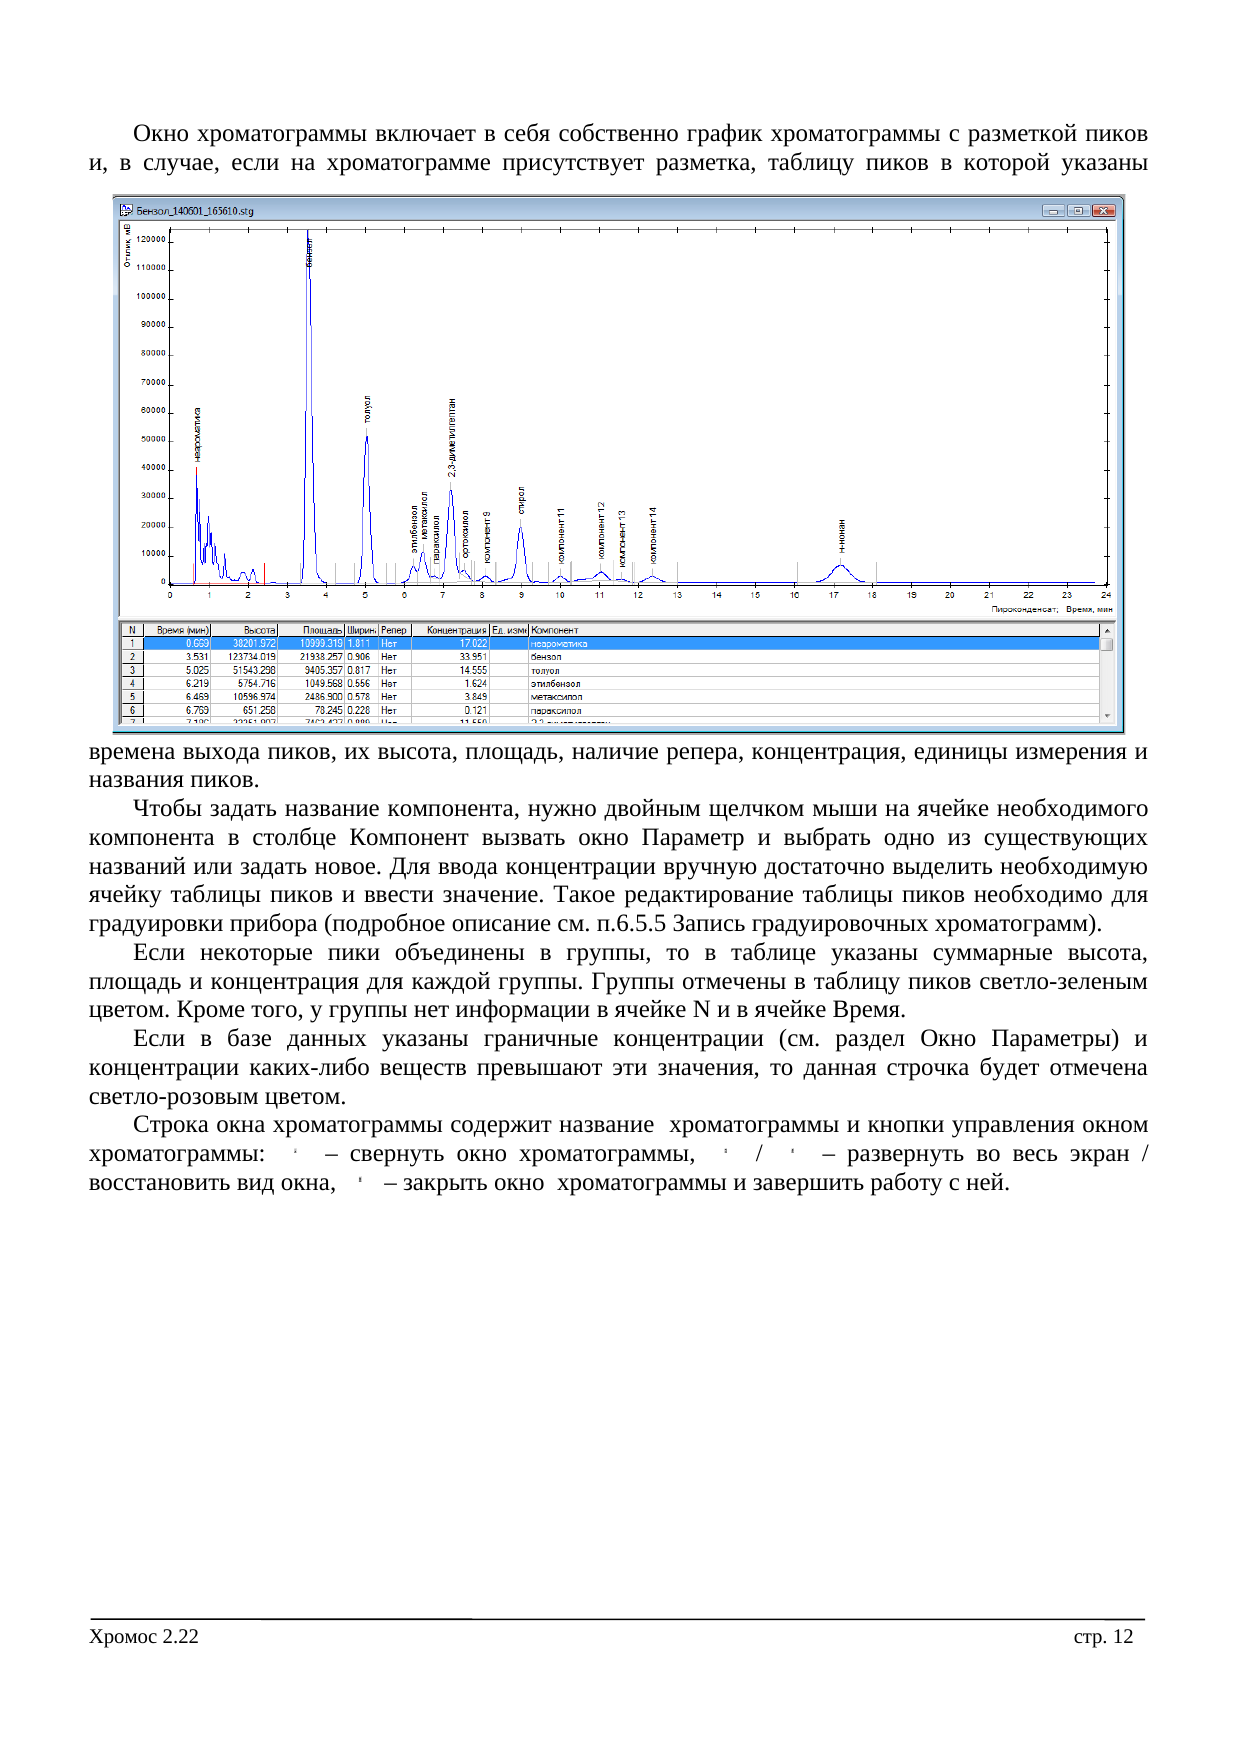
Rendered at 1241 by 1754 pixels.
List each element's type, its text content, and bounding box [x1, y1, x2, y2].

text Окно хроматограммы включает в себя собственно график хроматограммы с разметкой пиков и, в случае, если на хроматограмме присутствует разметка, таблицу пиков в которой указаны времена выхода пиков, их высота, площадь, наличие репера, концентрация, единицы измерения и названия пиков. [88, 118, 1149, 793]
picture [112, 194, 1126, 735]
text Строка окна хроматограммы содержит название хроматограммы и кнопки управления окном хроматограммы: – свернуть окно хроматограммы, / – развернуть во весь экран / восстановить вид окна, – закрыть окно хроматограммы и завершить работу с ней. [88, 1109, 1149, 1196]
text Если некоторые пики объединены в группы, то в таблице указаны суммарные высота, площадь и концентрация для каждой группы. Группы отмечены в таблицу пиков светло-зеленым цветом. Кроме того, у группы нет информации в ячейке N и в ячейке Время. [88, 937, 1149, 1023]
text Если в базе данных указаны граничные концентрации (см. раздел Окно Параметры) и концентрации каких-либо веществ превышают эти значения, то данная строчка будет отмечена светло-розовым цветом. [88, 1023, 1149, 1109]
text Чтобы задать название компонента, нужно двойным щелчком мыши на ячейке необходимого компонента в столбце Компонент вызвать окно Параметр и выбрать одно из существующих названий или задать новое. Для ввода концентрации вручную достаточно выделить необходимую ячейку таблицы пиков и ввести значение. Такое редактирование таблицы пиков необходимо для градуировки прибора (подробное описание см. п.6.5.5 Запись градуировочных хроматограмм). [88, 793, 1149, 937]
